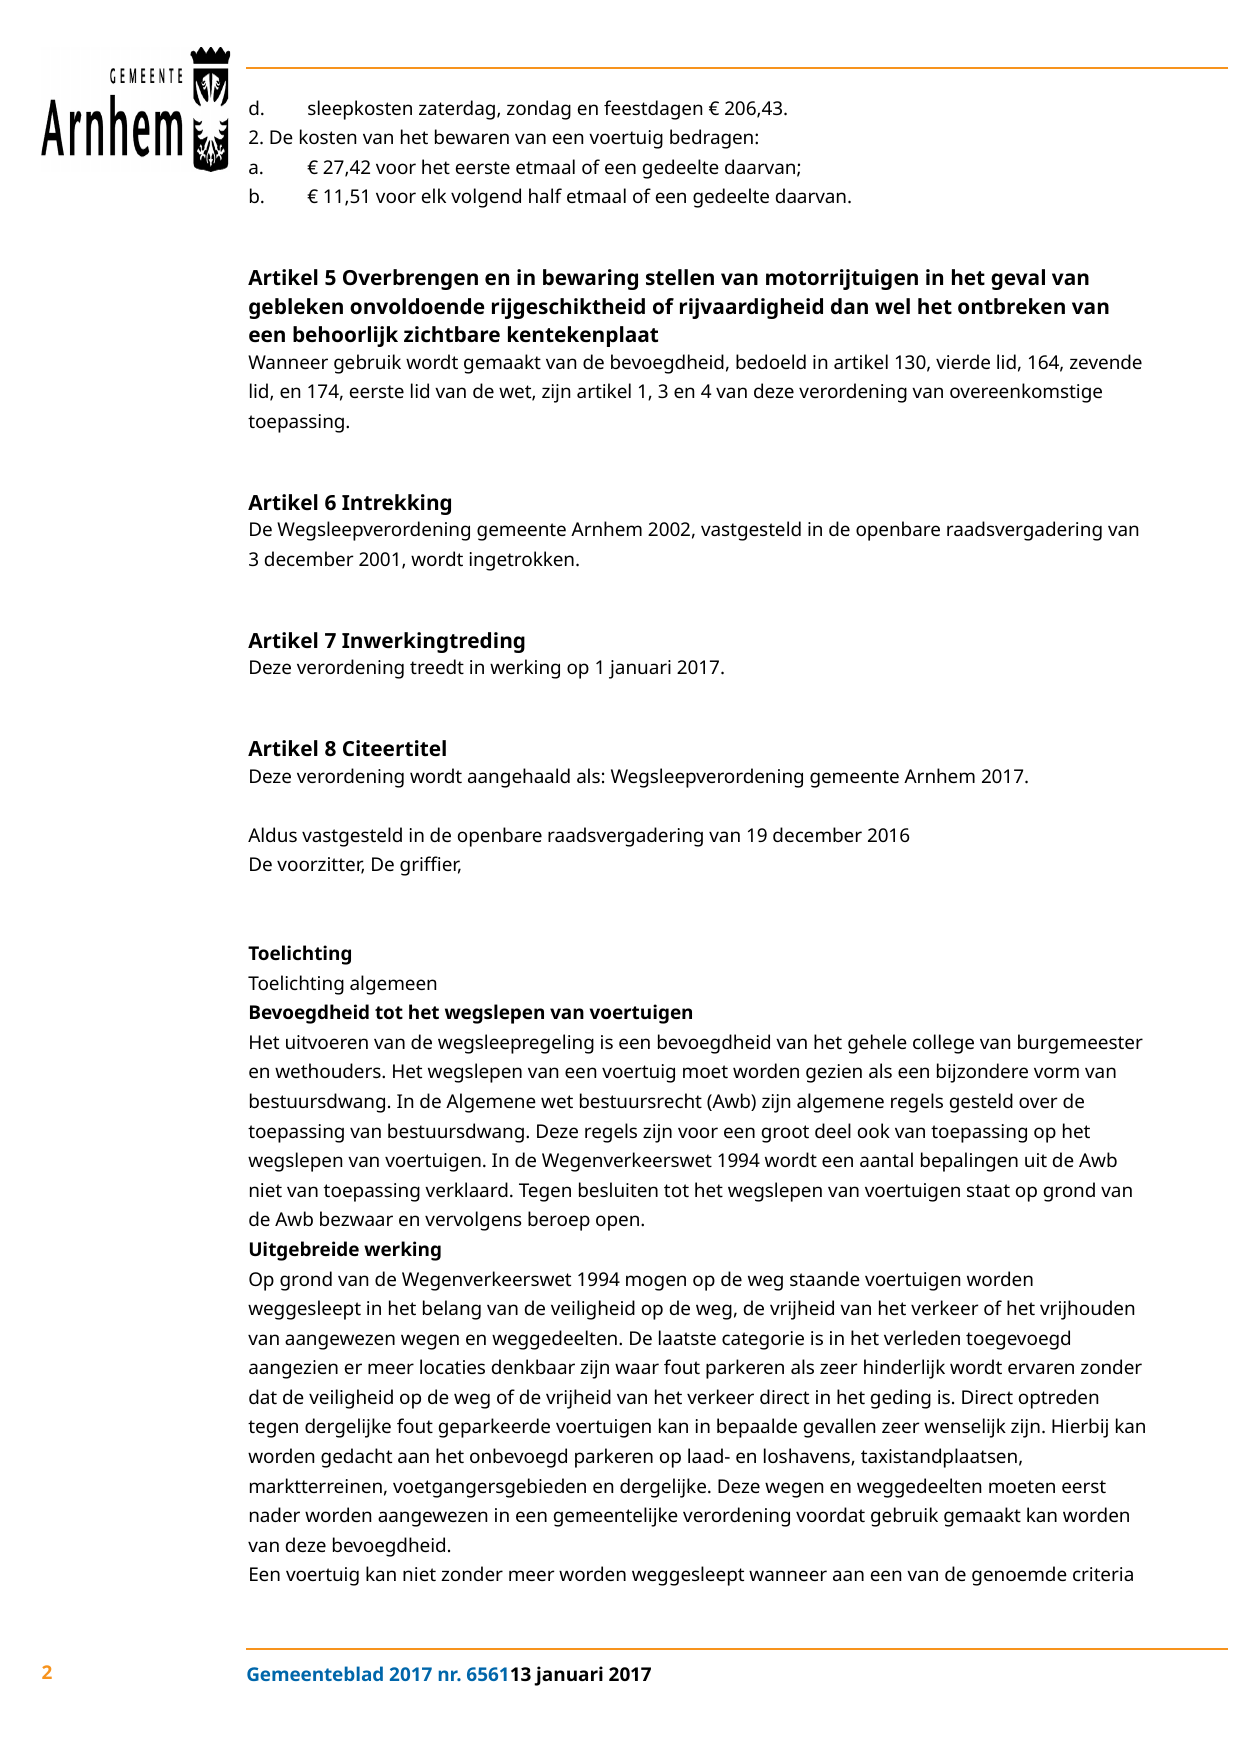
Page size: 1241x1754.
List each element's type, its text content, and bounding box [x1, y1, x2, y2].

text Het uitvoeren van de wegsleepregeling is een bevoegdheid van het gehele college van burgemeester en wethouders. Het wegslepen van een voertuig moet worden gezien als een bijzondere vorm van bestuursdwang. In de Algemene wet bestuursrecht (Awb) zijn algemene regels gesteld over de toepassing van bestuursdwang. Deze regels zijn voor een groot deel ook van toepassing op het wegslepen van voertuigen. In de Wegenverkeerswet 1994 wordt een aantal bepalingen uit de Awb niet van toepassing verklaard. Tegen besluiten tot het wegslepen van voertuigen staat op grond van de Awb bezwaar en vervolgens beroep open. [248, 1029, 1152, 1232]
text De voorzitter, De griffier, [248, 852, 1152, 877]
picture [41, 47, 231, 172]
text Artikel 6 Intrekking [248, 488, 1152, 516]
text Uitgebreide werking [248, 1236, 1152, 1262]
text De Wegsleepverordening gemeente Arnhem 2002, vastgesteld in de openbare raadsvergadering van 3 december 2001, wordt ingetrokken. [248, 516, 1152, 572]
list € 27,42 voor het eerste etmaal of een gedeelte daarvan; [248, 154, 1152, 180]
text Deze verordening wordt aangehaald als: Wegsleepverordening gemeente Arnhem 2017. [248, 763, 1152, 789]
text 2. De kosten van het bewaren van een voertuig bedragen: [248, 124, 1152, 150]
text Toelichting algemeen [248, 970, 1152, 996]
text Artikel 7 Inwerkingtreding [248, 626, 1152, 654]
text Bevoegdheid tot het wegslepen van voertuigen [248, 999, 1152, 1025]
text Toelichting [248, 940, 1152, 966]
text Een voertuig kan niet zonder meer worden weggesleept wanneer aan een van de genoemde criteria [248, 1562, 1152, 1587]
text Artikel 8 Citeertitel [248, 734, 1152, 763]
text Wanneer gebruik wordt gemaakt van de bevoegdheid, bedoeld in artikel 130, vierde lid, 164, zevende lid, en 174, eerste lid van de wet, zijn artikel 1, 3 en 4 van deze verordening van overeenkomstige toepassing. [248, 349, 1152, 434]
text Deze verordening treedt in werking op 1 januari 2017. [248, 654, 1152, 680]
list sleepkosten zaterdag, zondag en feestdagen € 206,43. [248, 95, 1152, 121]
list € 11,51 voor elk volgend half etmaal of een gedeelte daarvan. [248, 183, 1152, 209]
text Aldus vastgesteld in de openbare raadsvergadering van 19 december 2016 [248, 822, 1152, 848]
text Artikel 5 Overbrengen en in bewaring stellen van motorrijtuigen in het geval van gebleken onvoldoende rijgeschiktheid of rijvaardigheid dan wel het ontbreken van een behoorlijk zichtbare kentekenplaat [248, 263, 1152, 349]
text Op grond van de Wegenverkeerswet 1994 mogen op de weg staande voertuigen worden weggesleept in het belang van de veiligheid op de weg, de vrijheid van het verkeer of het vrijhouden van aangewezen wegen en weggedeelten. De laatste categorie is in het verleden toegevoegd aangezien er meer locaties denkbaar zijn waar fout parkeren als zeer hinderlijk wordt ervaren zonder dat de veiligheid op de weg of de vrijheid van het verkeer direct in het geding is. Direct optreden tegen dergelijke fout geparkeerde voertuigen kan in bepaalde gevallen zeer wenselijk zijn. Hierbij kan worden gedacht aan het onbevoegd parkeren op laad- en loshavens, taxistandplaatsen, marktterreinen, voetgangersgebieden en dergelijke. Deze wegen en weggedeelten moeten eerst nader worden aangewezen in een gemeentelijke verordening voordat gebruik gemaakt kan worden van deze bevoegdheid. [248, 1266, 1152, 1558]
